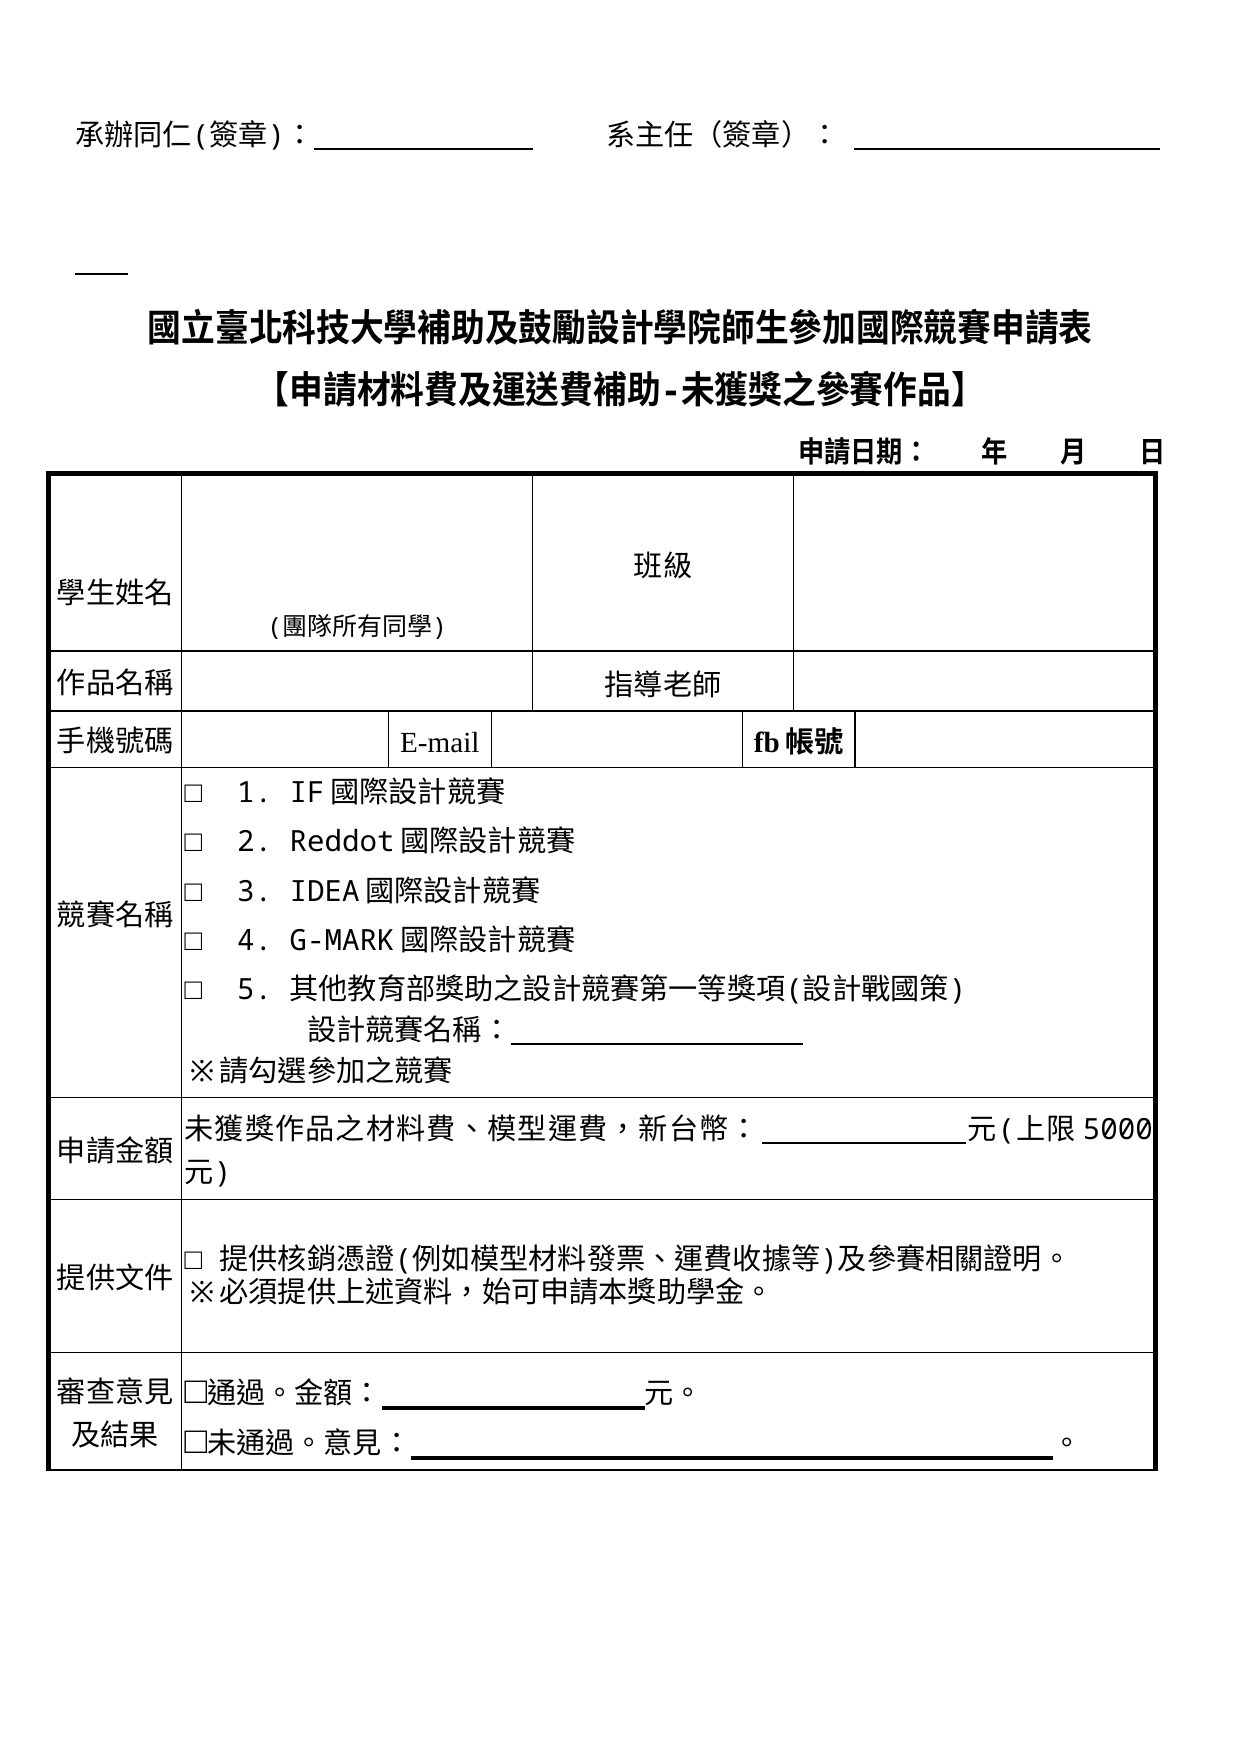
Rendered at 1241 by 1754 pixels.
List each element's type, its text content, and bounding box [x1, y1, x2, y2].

text 申請日期： 年 月 日 [75, 408, 1165, 471]
table_cell [856, 712, 1153, 766]
table_cell □通過。金額： 元。 □未通過。意見： 。 [182, 1353, 1153, 1469]
text 國立臺北科技大學補助及鼓勵設計學院師生參加國際競賽申請表 [75, 283, 1165, 346]
table_cell □ 提供核銷憑證(例如模型材料發票、運費收據等)及參賽相關證明。 ※必須提供上述資料，始可申請本獎助學金。 [182, 1200, 1153, 1351]
table_header 班級 [533, 476, 793, 650]
table_cell 作品名稱 [51, 652, 181, 710]
table_cell 指導老師 [533, 652, 793, 710]
text 承辦同仁(簽章)： 系主任（簽章）： [75, 96, 1165, 158]
table_cell fb帳號 [743, 712, 854, 766]
table_cell □ 1. IF國際設計競賽 □ 2. Reddot國際設計競賽 □ 3. IDEA國際設計競賽 □ 4. G-MARK國際設計競賽 □ 5. 其他教育部獎助之設計競賽第一等獎項(設計戰國策) 設計競賽名稱： ※請勾選參加之競賽 [182, 768, 1153, 1096]
table_header 學生姓名 [51, 476, 181, 650]
text 【申請材料費及運送費補助-未獲獎之參賽作品】 [75, 346, 1165, 408]
table_header [794, 476, 1153, 650]
table_cell [492, 712, 742, 766]
table_cell 競賽名稱 [51, 768, 181, 1096]
table_cell 提供文件 [51, 1200, 181, 1351]
table_cell 申請金額 [51, 1098, 181, 1198]
table_cell [182, 712, 388, 766]
table_cell E-mail [389, 712, 491, 766]
table_header (團隊所有同學) [182, 476, 532, 650]
table_cell 審查意見及結果 [51, 1353, 181, 1469]
table_cell [182, 652, 532, 710]
table_cell 未獲獎作品之材料費、模型運費，新台幣： 元(上限5000元) [182, 1098, 1153, 1198]
table_cell [794, 652, 1153, 710]
table_cell 手機號碼 [51, 712, 181, 766]
